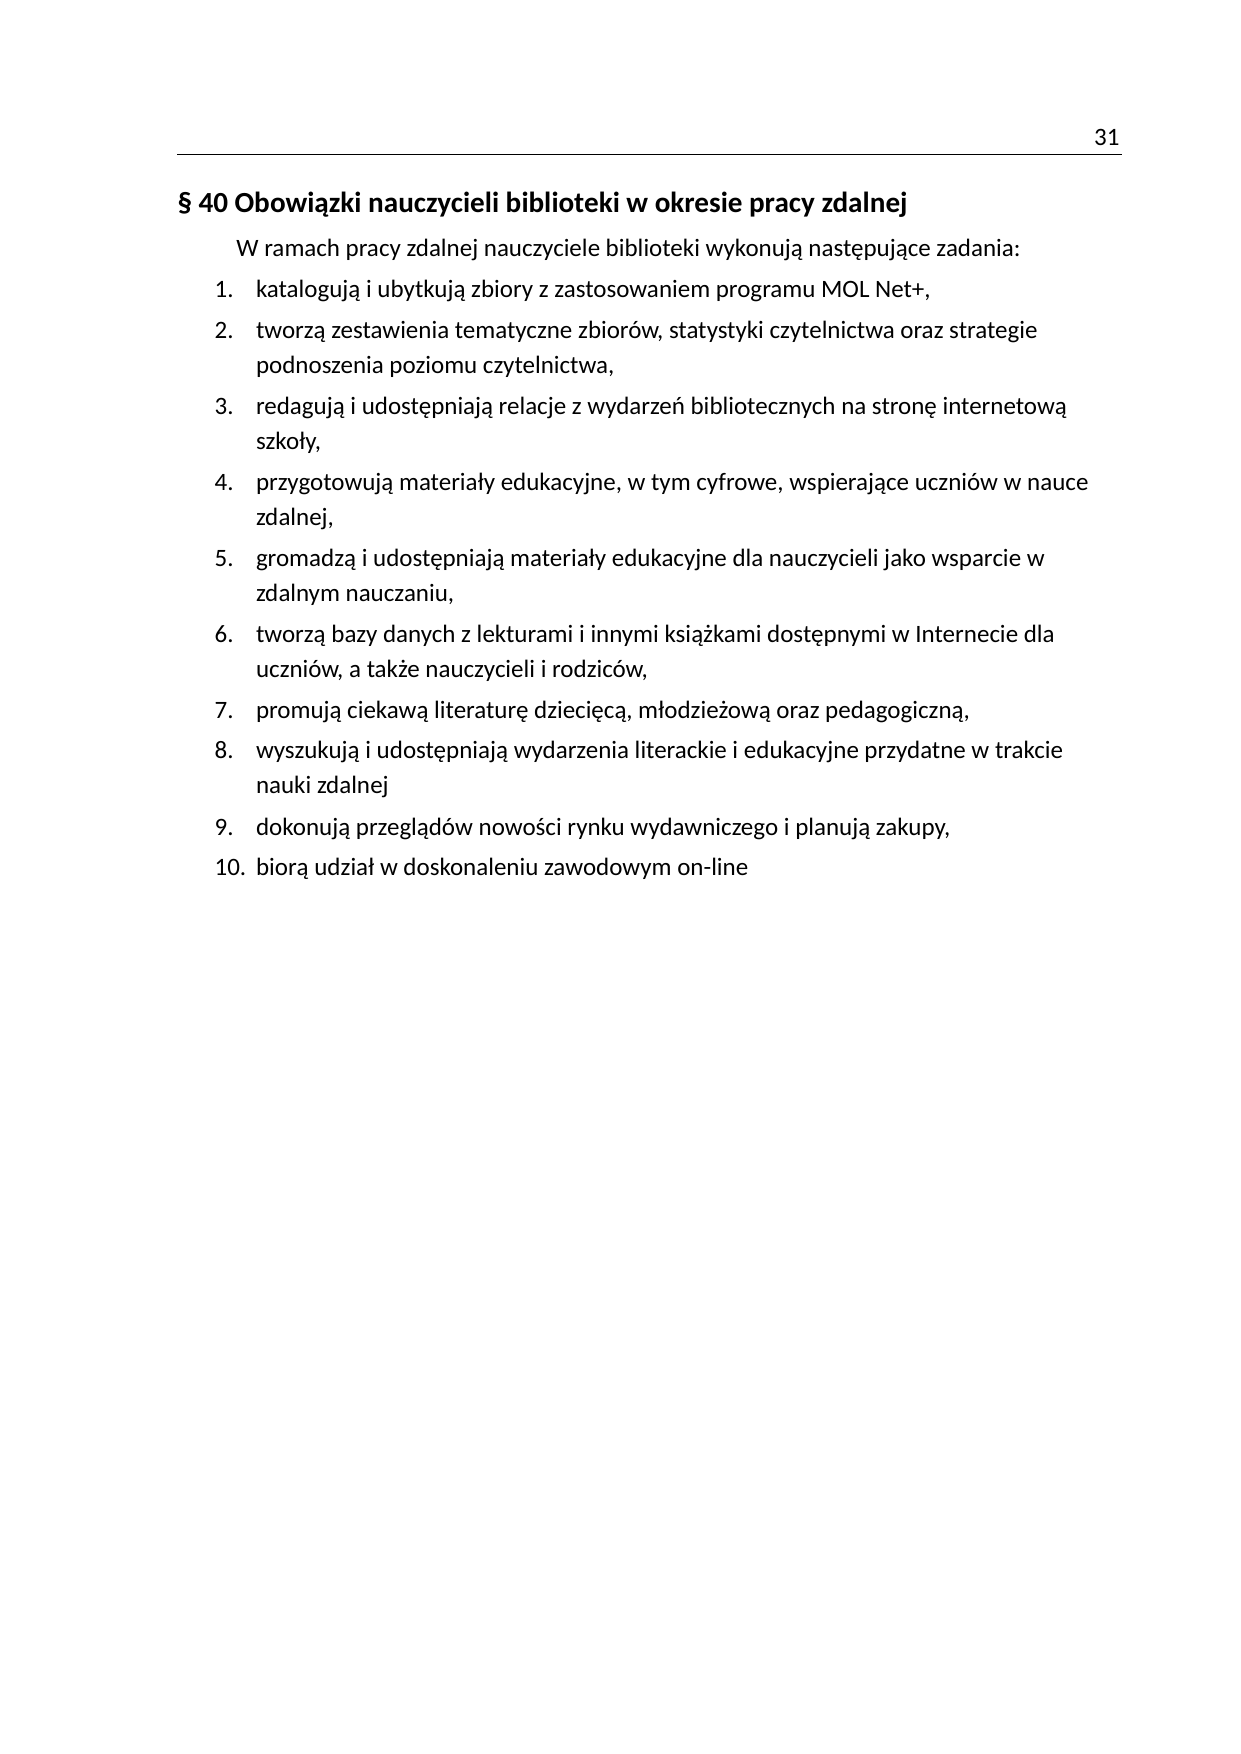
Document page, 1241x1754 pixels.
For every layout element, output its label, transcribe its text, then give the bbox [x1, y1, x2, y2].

list wyszukują i udostępniają wydarzenia literackie i edukacyjne przydatne w trakcie nauki zdalnej [214, 735, 1122, 800]
list katalogują i ubytkują zbiory z zastosowaniem programu MOL Net+, [214, 273, 1122, 304]
list tworzą zestawienia tematyczne zbiorów, statystyki czytelnictwa oraz strategie podnoszenia poziomu czytelnictwa, [214, 314, 1122, 379]
subtitle § 40 Obowiązki nauczycieli biblioteki w okresie pracy zdalnej [177, 184, 1122, 220]
list tworzą bazy danych z lekturami i innymi książkami dostępnymi w Internecie dla uczniów, a także nauczycieli i rodziców, [214, 618, 1122, 683]
list gromadzą i udostępniają materiały edukacyjne dla nauczycieli jako wsparcie w zdalnym nauczaniu, [214, 542, 1122, 607]
text W ramach pracy zdalnej nauczyciele biblioteki wykonują następujące zadania: [177, 232, 1122, 263]
list redagują i udostępniają relacje z wydarzeń bibliotecznych na stronę internetową szkoły, [214, 390, 1122, 456]
list biorą udział w doskonaleniu zawodowym on-line [214, 852, 1122, 882]
list promują ciekawą literaturę dziecięcą, młodzieżową oraz pedagogiczną, [214, 694, 1122, 724]
list przygotowują materiały edukacyjne, w tym cyfrowe, wspierające uczniów w nauce zdalnej, [214, 466, 1122, 531]
list dokonują przeglądów nowości rynku wydawniczego i planują zakupy, [214, 811, 1122, 841]
